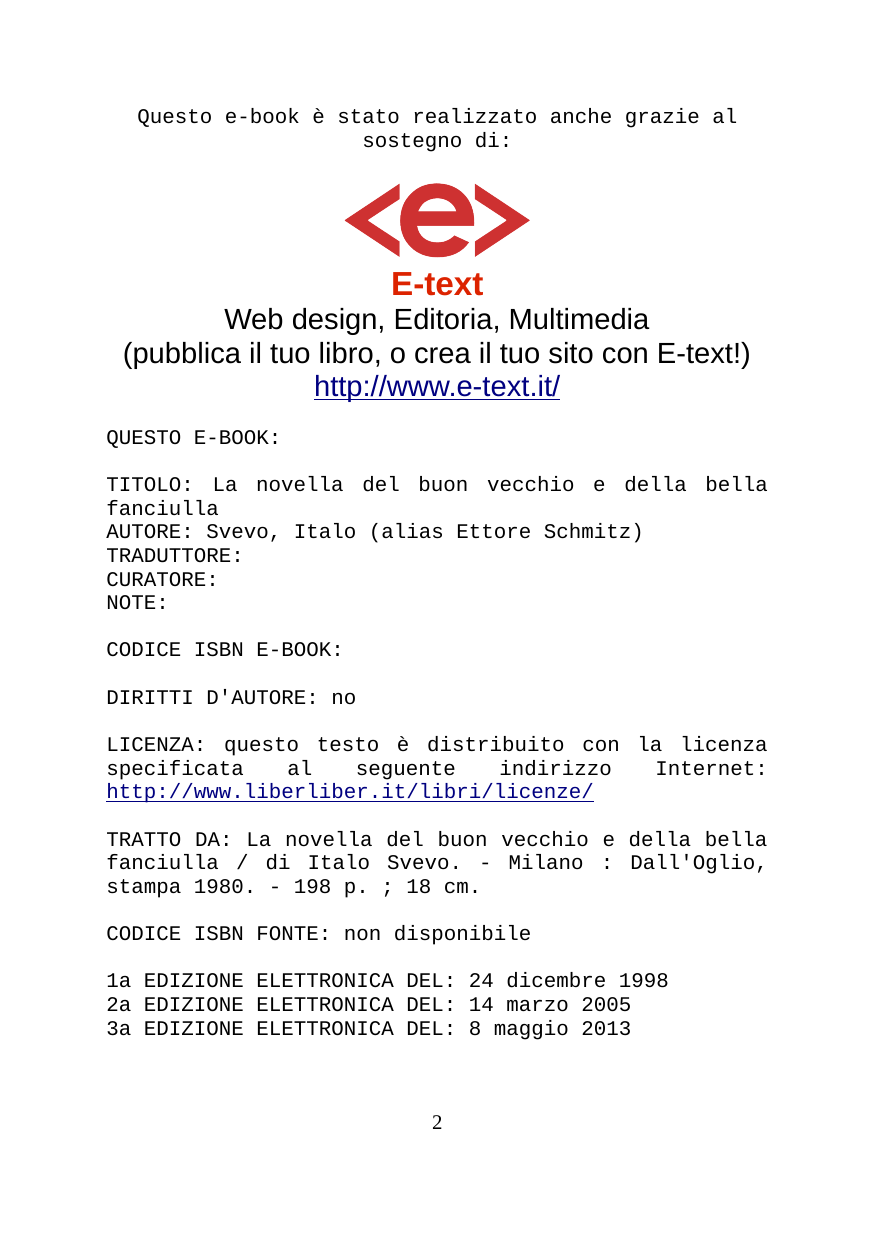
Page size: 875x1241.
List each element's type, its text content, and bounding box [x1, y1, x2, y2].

text NOTE: [106, 592, 768, 616]
picture [343, 183, 531, 258]
text Web design, Editoria, Multimedia [106, 302, 768, 336]
text 2a EDIZIONE ELETTRONICA DEL: 14 marzo 2005 [106, 994, 768, 1018]
text CURATORE: [106, 568, 768, 592]
text DIRITTI D'AUTORE: no [106, 687, 768, 710]
text TITOLO: La novella del buon vecchio e della bella fanciulla [106, 474, 768, 521]
text QUESTO E-BOOK: [106, 427, 768, 450]
text AUTORE: Svevo, Italo (alias Ettore Schmitz) [106, 521, 768, 545]
text Questo e-book è stato realizzato anche grazie al sostegno di: [106, 106, 768, 153]
text CODICE ISBN E-BOOK: [106, 639, 768, 663]
text http://www.e-text.it/ [106, 369, 768, 403]
text 3a EDIZIONE ELETTRONICA DEL: 8 maggio 2013 [106, 1018, 768, 1041]
text E-text [106, 264, 768, 302]
text LICENZA: questo testo è distribuito con la licenza specificata al seguente indirizzo Internet: http://www.liberliber.it/libri/licenze/ [106, 734, 768, 805]
text TRATTO DA: La novella del buon vecchio e della bella fanciulla / di Italo Svevo. - Milano : Dall'Oglio, stampa 1980. - 198 p. ; 18 cm. [106, 829, 768, 899]
text 1a EDIZIONE ELETTRONICA DEL: 24 dicembre 1998 [106, 971, 768, 994]
text CODICE ISBN FONTE: non disponibile [106, 923, 768, 947]
text TRADUTTORE: [106, 545, 768, 568]
text (pubblica il tuo libro, o crea il tuo sito con E-text!) [106, 336, 768, 369]
